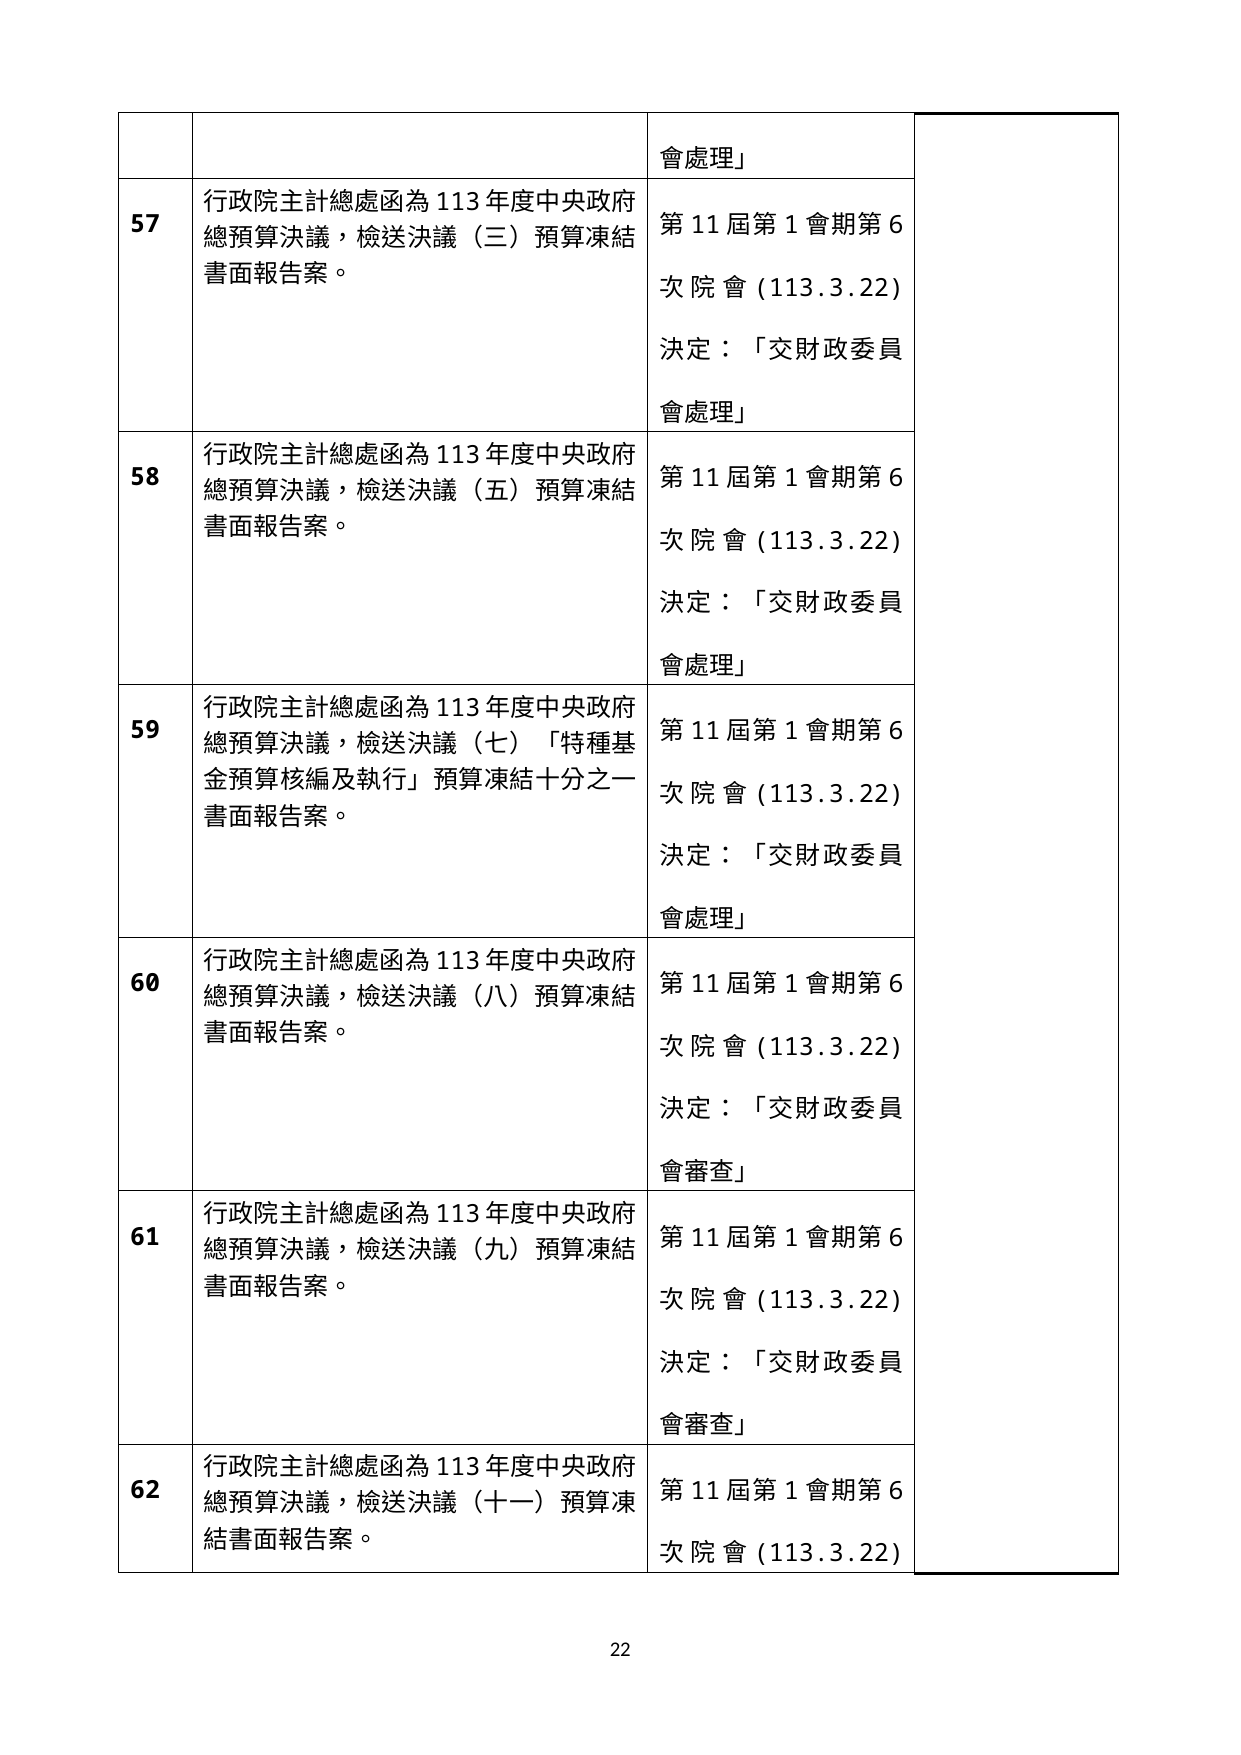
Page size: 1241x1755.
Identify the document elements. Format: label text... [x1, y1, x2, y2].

table_cell 行政院主計總處函為113年度中央政府總預算決議，檢送決議（九）預算凍結書面報告案。 [193, 1191, 647, 1443]
table_cell 第11屆第1會期第6次院會(113.3.22) [648, 1445, 914, 1572]
table_cell 第11屆第1會期第6次院會(113.3.22)決定：「交財政委員會處理」 [648, 432, 914, 684]
table_cell [119, 685, 192, 937]
table_cell 行政院主計總處函為113年度中央政府總預算決議，檢送決議（三）預算凍結書面報告案。 [193, 179, 647, 431]
table_cell [193, 113, 647, 178]
table_cell 行政院主計總處函為113年度中央政府總預算決議，檢送決議（十一）預算凍結書面報告案。 [193, 1445, 647, 1572]
table_cell [119, 938, 192, 1190]
table_cell 第11屆第1會期第6次院會(113.3.22)決定：「交財政委員會處理」 [648, 179, 914, 431]
table_cell [119, 113, 192, 178]
table_cell [119, 1191, 192, 1443]
table_cell 第11屆第1會期第6次院會(113.3.22)決定：「交財政委員會處理」 [648, 685, 914, 937]
table_cell [119, 179, 192, 431]
table_cell 會處理」 [648, 113, 914, 178]
table_cell [119, 1445, 192, 1572]
table_cell 行政院主計總處函為113年度中央政府總預算決議，檢送決議（七）「特種基金預算核編及執行」預算凍結十分之一書面報告案。 [193, 685, 647, 937]
table_cell 行政院主計總處函為113年度中央政府總預算決議，檢送決議（八）預算凍結書面報告案。 [193, 938, 647, 1190]
table_cell [119, 432, 192, 684]
table_cell 行政院主計總處函為113年度中央政府總預算決議，檢送決議（五）預算凍結書面報告案。 [193, 432, 647, 684]
table_cell 第11屆第1會期第6次院會(113.3.22)決定：「交財政委員會審查」 [648, 938, 914, 1190]
table_cell 第11屆第1會期第6次院會(113.3.22)決定：「交財政委員會審查」 [648, 1191, 914, 1443]
table_cell [915, 115, 1118, 1572]
